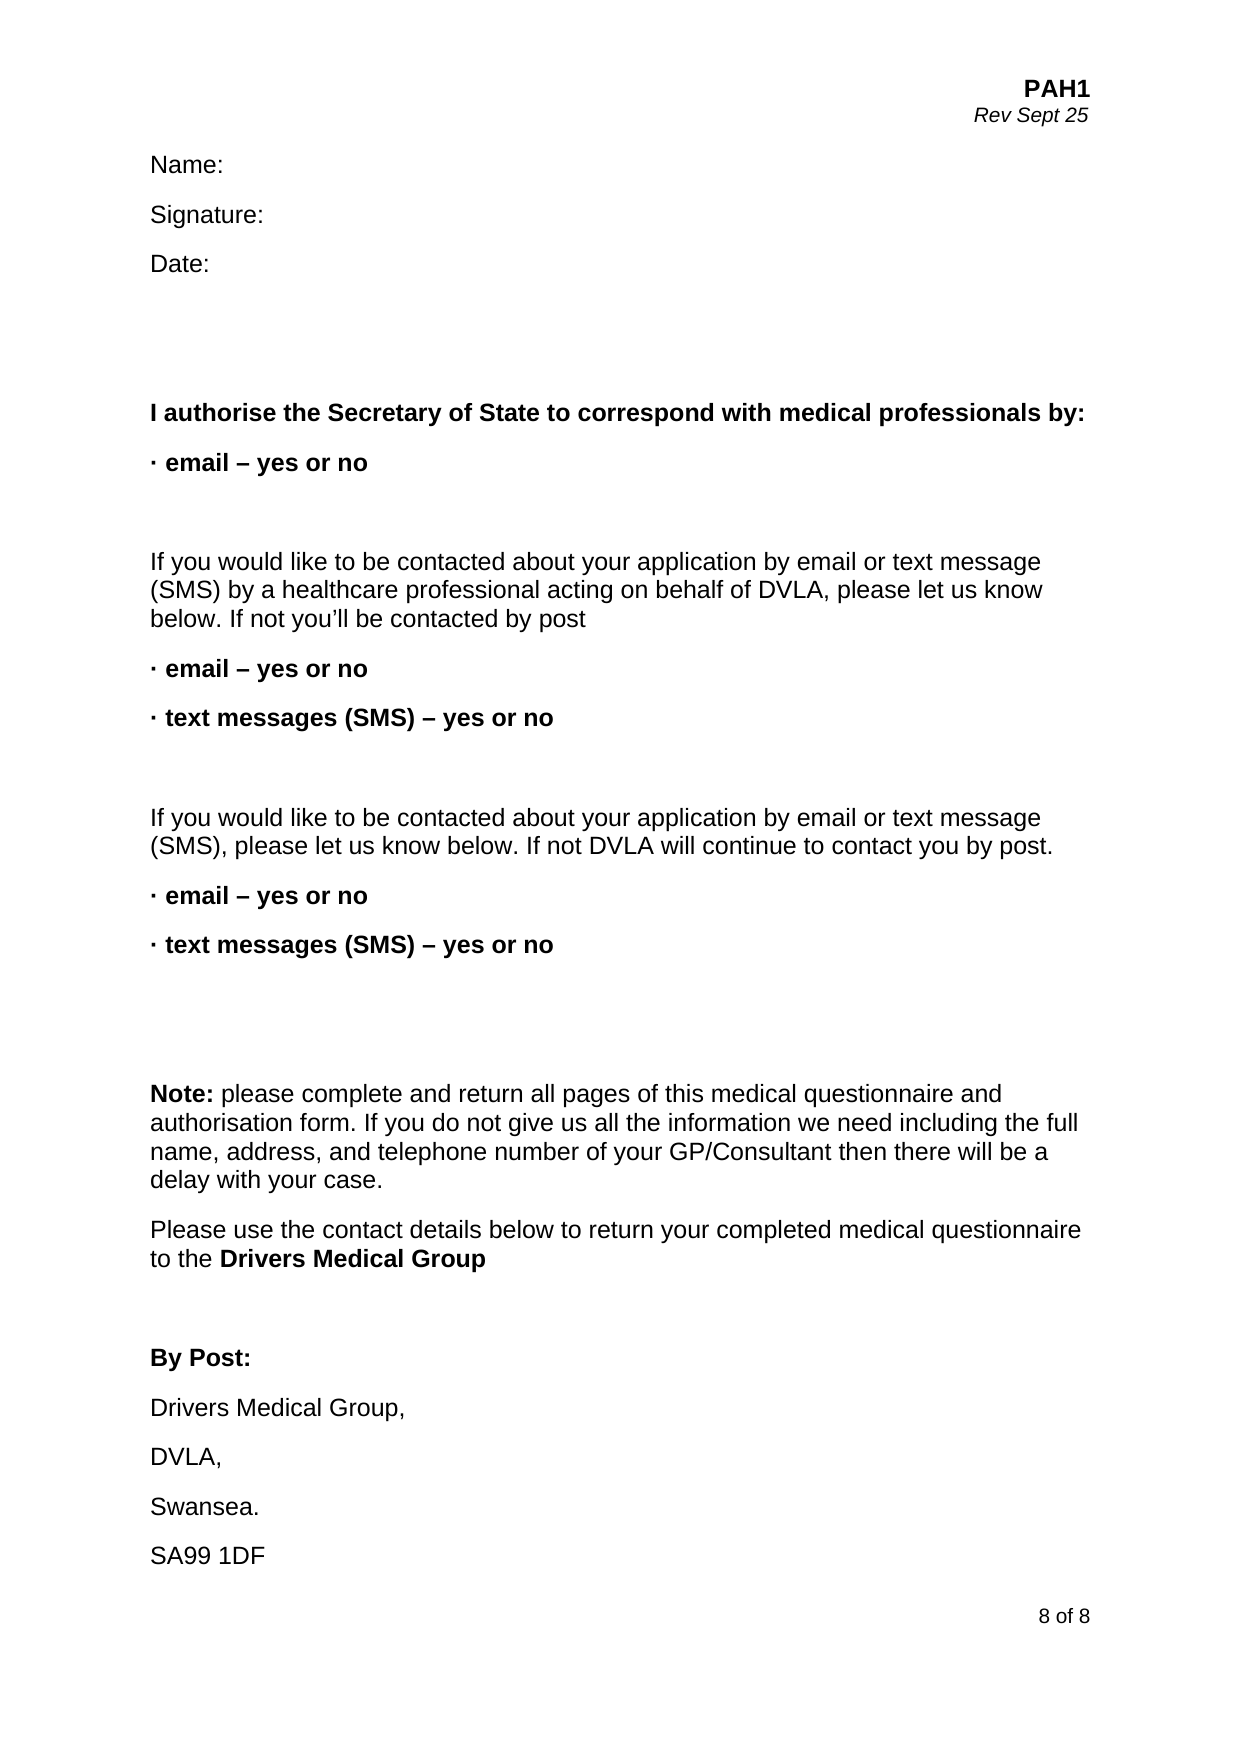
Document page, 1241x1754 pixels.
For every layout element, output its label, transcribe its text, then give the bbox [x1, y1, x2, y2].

text Drivers Medical Group, [150, 1392, 1090, 1421]
text · email – yes or no [150, 881, 1090, 909]
text Please use the contact details below to return your completed medical questionnaire to the Drivers Medical Group [150, 1215, 1090, 1272]
text Date: [150, 249, 1090, 278]
text Signature: [150, 199, 1090, 228]
text By Post: [150, 1343, 1090, 1372]
text If you would like to be contacted about your application by email or text message (SMS), please let us know below. If not DVLA will continue to contact you by post. [150, 802, 1090, 860]
text Name: [150, 150, 1090, 179]
text · text messages (SMS) – yes or no [150, 703, 1090, 732]
text If you would like to be contacted about your application by email or text message (SMS) by a healthcare professional acting on behalf of DVLA, please let us know below. If not you’ll be contacted by post [150, 547, 1090, 633]
text · text messages (SMS) – yes or no [150, 930, 1090, 959]
text DVLA, [150, 1442, 1090, 1471]
text Note: please complete and return all pages of this medical questionnaire and authorisation form. If you do not give us all the information we need including the full name, address, and telephone number of your GP/Consultant then there will be a delay with your case. [150, 1079, 1090, 1194]
text SA99 1DF [150, 1541, 1090, 1570]
text I authorise the Secretary of State to correspond with medical professionals by: [150, 398, 1090, 427]
text Swansea. [150, 1492, 1090, 1520]
text · email – yes or no [150, 447, 1090, 476]
text · email – yes or no [150, 654, 1090, 682]
